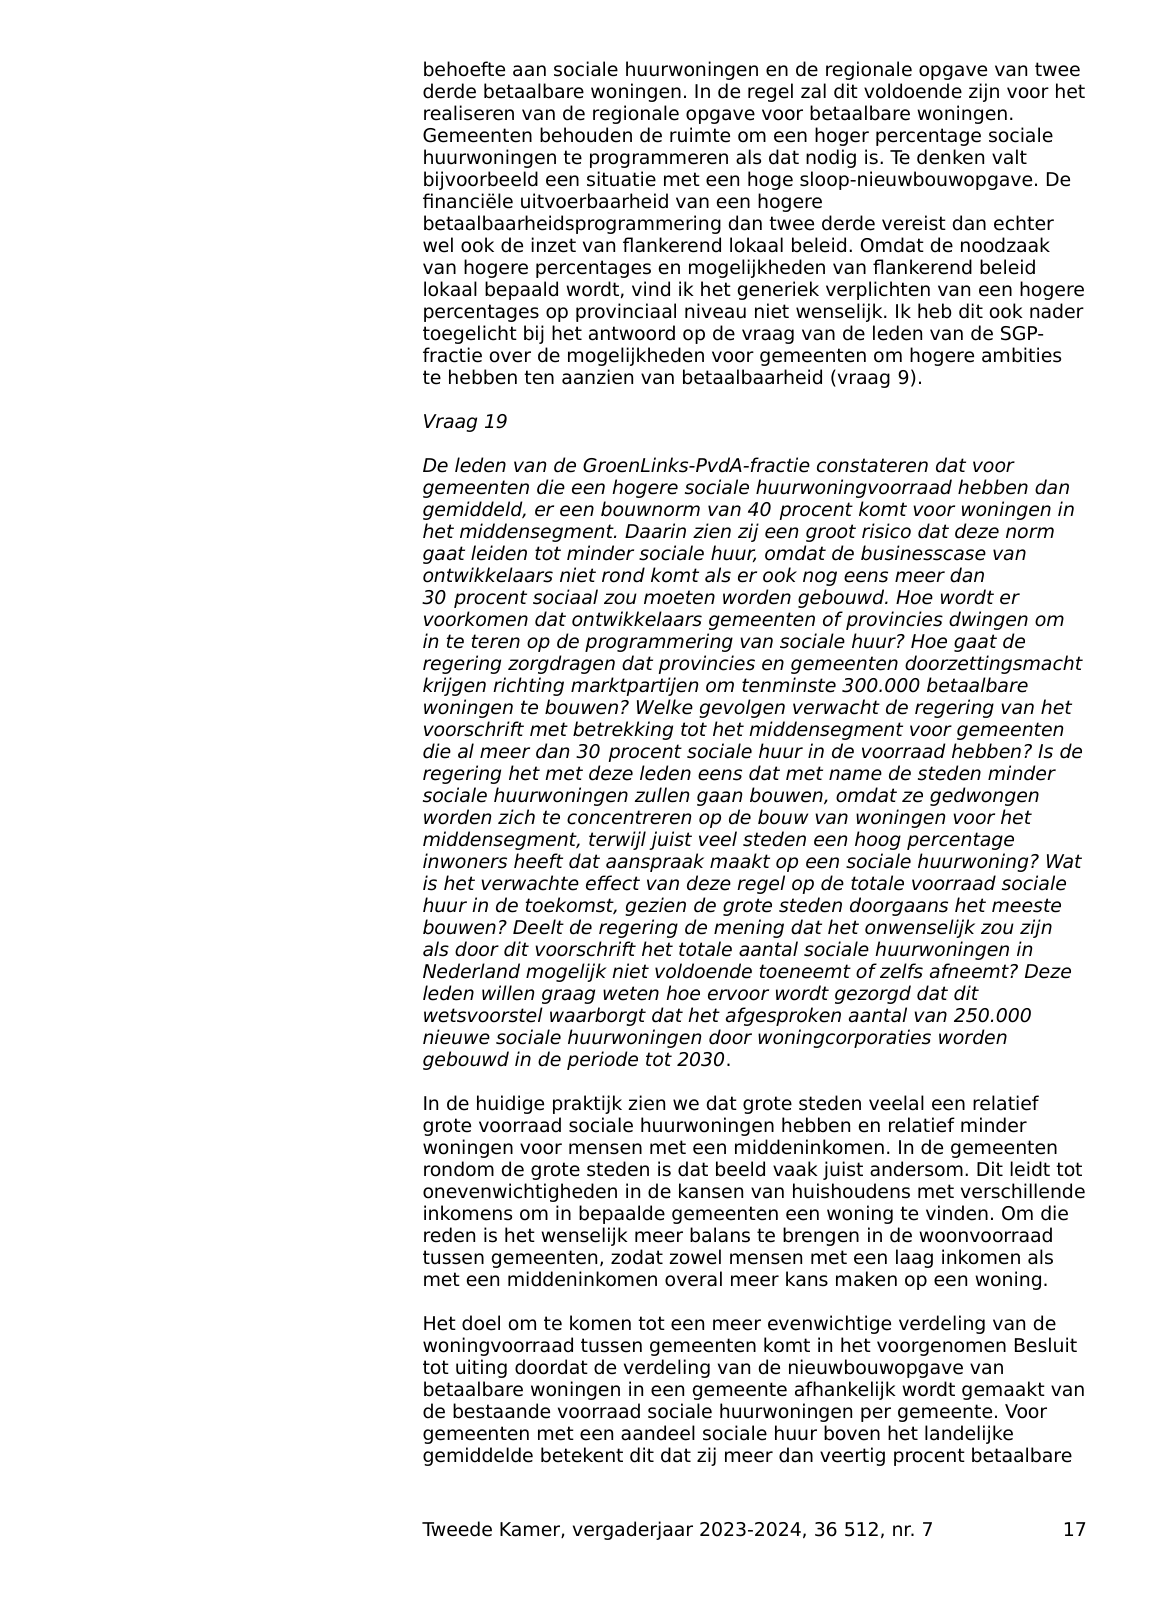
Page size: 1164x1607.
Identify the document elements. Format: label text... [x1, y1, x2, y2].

text De leden van de GroenLinks-PvdA-fractie constateren dat voor gemeenten die een hogere sociale huurwoningvoorraad hebben dan gemiddeld, er een bouwnorm van 40 procent komt voor woningen in het middensegment. Daarin zien zij een groot risico dat deze norm gaat leiden tot minder sociale huur, omdat de businesscase van ontwikkelaars niet rond komt als er ook nog eens meer dan 30 procent sociaal zou moeten worden gebouwd. Hoe wordt er voorkomen dat ontwikkelaars gemeenten of provincies dwingen om in te teren op de programmering van sociale huur? Hoe gaat de regering zorgdragen dat provincies en gemeenten doorzettingsmacht krijgen richting marktpartijen om tenminste 300.000 betaalbare woningen te bouwen? Welke gevolgen verwacht de regering van het voorschrift met betrekking tot het middensegment voor gemeenten die al meer dan 30 procent sociale huur in de voorraad hebben? Is de regering het met deze leden eens dat met name de steden minder sociale huurwoningen zullen gaan bouwen, omdat ze gedwongen worden zich te concentreren op de bouw van woningen voor het middensegment, terwijl juist veel steden een hoog percentage inwoners heeft dat aanspraak maakt op een sociale huurwoning? Wat is het verwachte effect van deze regel op de totale voorraad sociale huur in de toekomst, gezien de grote steden doorgaans het meeste bouwen? Deelt de regering de mening dat het onwenselijk zou zijn als door dit voorschrift het totale aantal sociale huurwoningen in Nederland mogelijk niet voldoende toeneemt of zelfs afneemt? Deze leden willen graag weten hoe ervoor wordt gezorgd dat dit wetsvoorstel waarborgt dat het afgesproken aantal van 250.000 nieuwe sociale huurwoningen door woningcorporaties worden gebouwd in de periode tot 2030. [422, 455, 1087, 1071]
subtitle Vraag 19 [422, 411, 1087, 433]
text In de huidige praktijk zien we dat grote steden veelal een relatief grote voorraad sociale huurwoningen hebben en relatief minder woningen voor mensen met een middeninkomen. In de gemeenten rondom de grote steden is dat beeld vaak juist andersom. Dit leidt tot onevenwichtigheden in de kansen van huishoudens met verschillende inkomens om in bepaalde gemeenten een woning te vinden. Om die reden is het wenselijk meer balans te brengen in de woonvoorraad tussen gemeenten, zodat zowel mensen met een laag inkomen als met een middeninkomen overal meer kans maken op een woning. [422, 1093, 1087, 1291]
text behoefte aan sociale huurwoningen en de regionale opgave van twee derde betaalbare woningen. In de regel zal dit voldoende zijn voor het realiseren van de regionale opgave voor betaalbare woningen. Gemeenten behouden de ruimte om een hoger percentage sociale huurwoningen te programmeren als dat nodig is. Te denken valt bijvoorbeeld een situatie met een hoge sloop-nieuwbouwopgave. De financiële uitvoerbaarheid van een hogere betaalbaarheidsprogrammering dan twee derde vereist dan echter wel ook de inzet van flankerend lokaal beleid. Omdat de noodzaak van hogere percentages en mogelijkheden van flankerend beleid lokaal bepaald wordt, vind ik het generiek verplichten van een hogere percentages op provinciaal niveau niet wenselijk. Ik heb dit ook nader toegelicht bij het antwoord op de vraag van de leden van de SGP-fractie over de mogelijkheden voor gemeenten om hogere ambities te hebben ten aanzien van betaalbaarheid (vraag 9). [422, 59, 1087, 389]
text Het doel om te komen tot een meer evenwichtige verdeling van de woningvoorraad tussen gemeenten komt in het voorgenomen Besluit tot uiting doordat de verdeling van de nieuwbouwopgave van betaalbare woningen in een gemeente afhankelijk wordt gemaakt van de bestaande voorraad sociale huurwoningen per gemeente. Voor gemeenten met een aandeel sociale huur boven het landelijke gemiddelde betekent dit dat zij meer dan veertig procent betaalbare [422, 1313, 1087, 1467]
